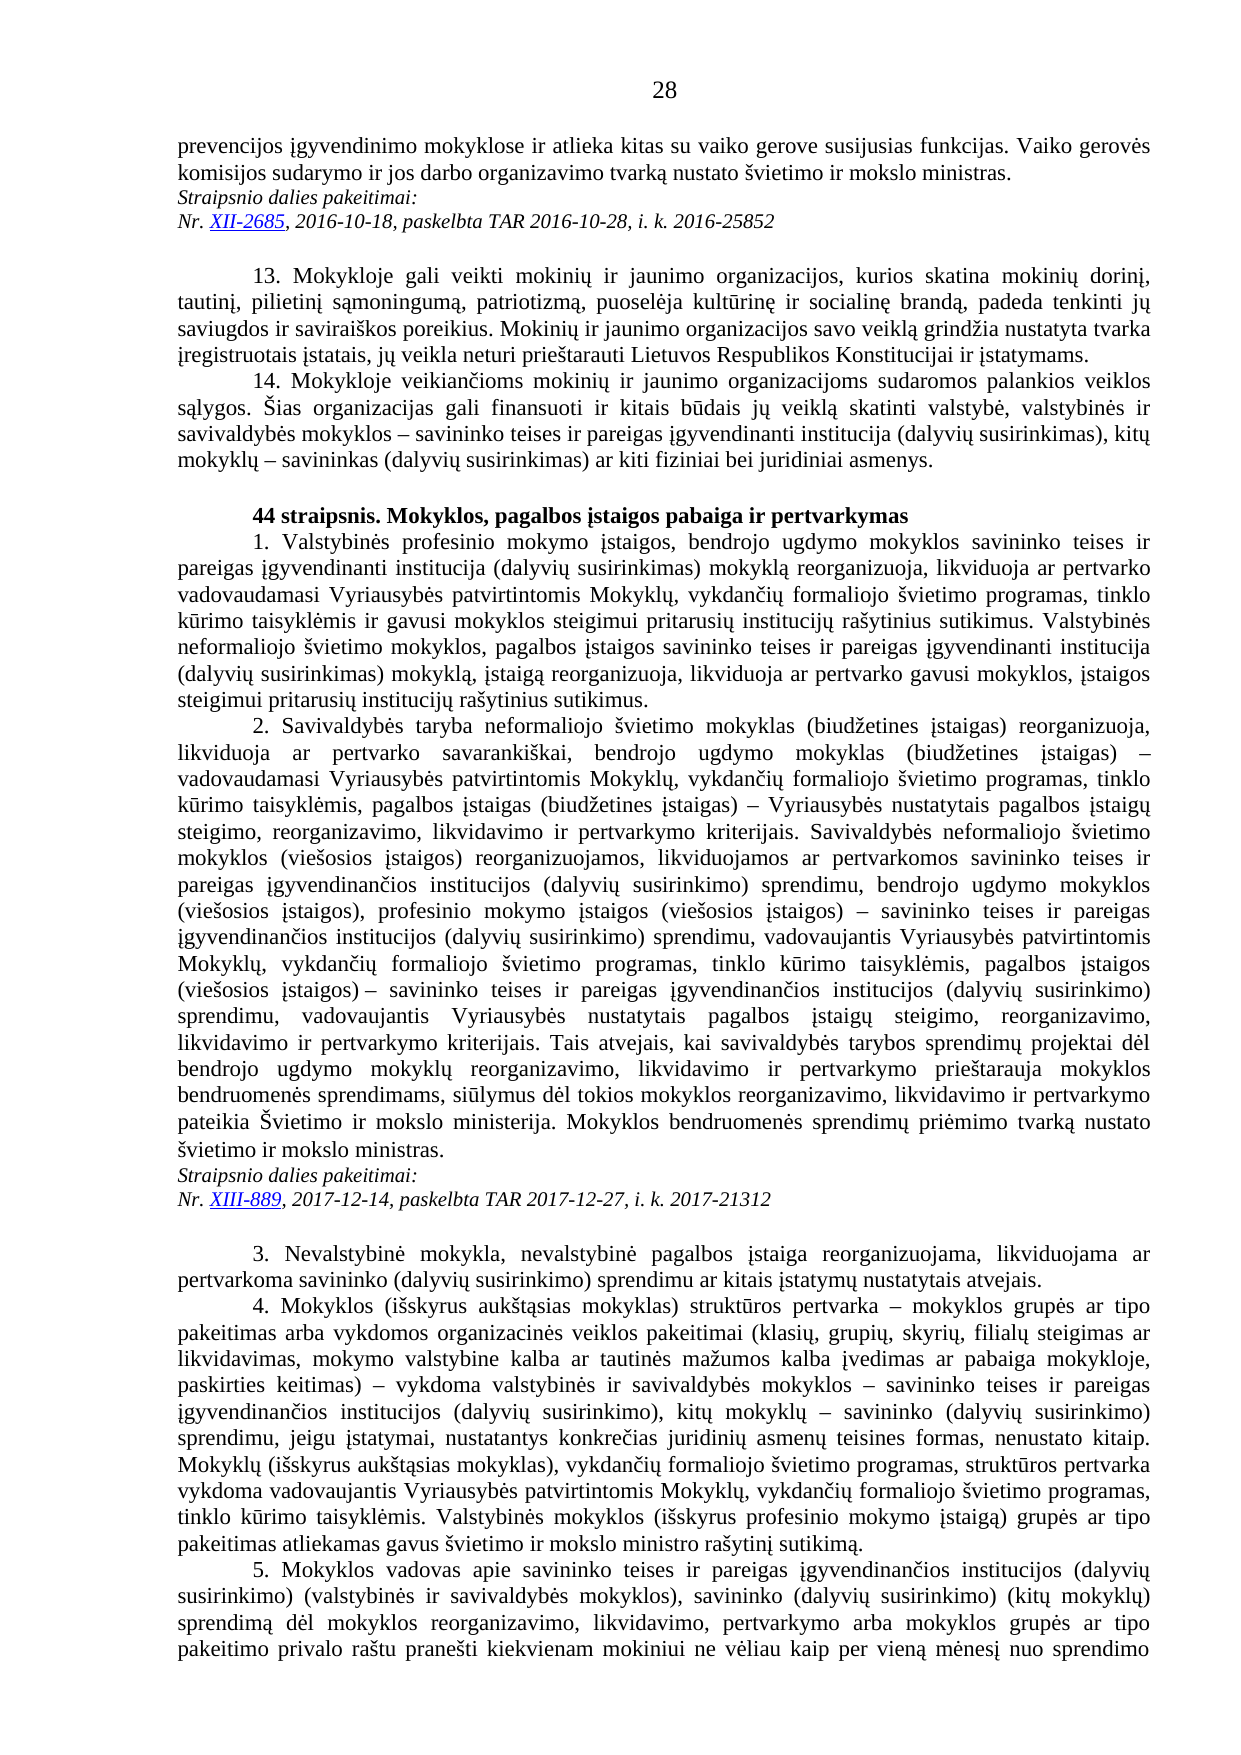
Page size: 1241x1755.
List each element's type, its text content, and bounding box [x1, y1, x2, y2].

text Nr. XIII-889, 2017-12-14, paskelbta TAR 2017-12-27, i. k. 2017-21312 [177, 1187, 1152, 1211]
text 3. Nevalstybinė mokykla, nevalstybinė pagalbos įstaiga reorganizuojama, likviduojama ar pertvarkoma savininko (dalyvių susirinkimo) sprendimu ar kitais įstatymų nustatytais atvejais. [177, 1240, 1152, 1292]
text 4. Mokyklos (išskyrus aukštąsias mokyklas) struktūros pertvarka – mokyklos grupės ar tipo pakeitimas arba vykdomos organizacinės veiklos pakeitimai (klasių, grupių, skyrių, filialų steigimas ar likvidavimas, mokymo valstybine kalba ar tautinės mažumos kalba įvedimas ar pabaiga mokykloje, paskirties keitimas) – vykdoma valstybinės ir savivaldybės mokyklos – savininko teises ir pareigas įgyvendinančios institucijos (dalyvių susirinkimo), kitų mokyklų – savininko (dalyvių susirinkimo) sprendimu, jeigu įstatymai, nustatantys konkrečias juridinių asmenų teisines formas, nenustato kitaip. Mokyklų (išskyrus aukštąsias mokyklas), vykdančių formaliojo švietimo programas, struktūros pertvarka vykdoma vadovaujantis Vyriausybės patvirtintomis Mokyklų, vykdančių formaliojo švietimo programas, tinklo kūrimo taisyklėmis. Valstybinės mokyklos (išskyrus profesinio mokymo įstaigą) grupės ar tipo pakeitimas atliekamas gavus švietimo ir mokslo ministro rašytinį sutikimą. [177, 1292, 1152, 1556]
text 14. Mokykloje veikiančioms mokinių ir jaunimo organizacijoms sudaromos palankios veiklos sąlygos. Šias organizacijas gali finansuoti ir kitais būdais jų veiklą skatinti valstybė, valstybinės ir savivaldybės mokyklos – savininko teises ir pareigas įgyvendinanti institucija (dalyvių susirinkimas), kitų mokyklų – savininkas (dalyvių susirinkimas) ar kiti fiziniai bei juridiniai asmenys. [177, 367, 1152, 473]
text 44 straipsnis. Mokyklos, pagalbos įstaigos pabaiga ir pertvarkymas [177, 502, 1152, 528]
text Straipsnio dalies pakeitimai: [177, 1163, 1152, 1187]
text Nr. XII-2685, 2016-10-18, paskelbta TAR 2016-10-28, i. k. 2016-25852 [177, 209, 1152, 233]
text prevencijos įgyvendinimo mokyklose ir atlieka kitas su vaiko gerove susijusias funkcijas. Vaiko gerovės komisijos sudarymo ir jos darbo organizavimo tvarką nustato švietimo ir mokslo ministras. [177, 132, 1152, 185]
text 1. Valstybinės profesinio mokymo įstaigos, bendrojo ugdymo mokyklos savininko teises ir pareigas įgyvendinanti institucija (dalyvių susirinkimas) mokyklą reorganizuoja, likviduoja ar pertvarko vadovaudamasi Vyriausybės patvirtintomis Mokyklų, vykdančių formaliojo švietimo programas, tinklo kūrimo taisyklėmis ir gavusi mokyklos steigimui pritarusių institucijų rašytinius sutikimus. Valstybinės neformaliojo švietimo mokyklos, pagalbos įstaigos savininko teises ir pareigas įgyvendinanti institucija (dalyvių susirinkimas) mokyklą, įstaigą reorganizuoja, likviduoja ar pertvarko gavusi mokyklos, įstaigos steigimui pritarusių institucijų rašytinius sutikimus. [177, 528, 1152, 712]
text 2. Savivaldybės taryba neformaliojo švietimo mokyklas (biudžetines įstaigas) reorganizuoja, likviduoja ar pertvarko savarankiškai, bendrojo ugdymo mokyklas (biudžetines įstaigas) – vadovaudamasi Vyriausybės patvirtintomis Mokyklų, vykdančių formaliojo švietimo programas, tinklo kūrimo taisyklėmis, pagalbos įstaigas (biudžetines įstaigas) – Vyriausybės nustatytais pagalbos įstaigų steigimo, reorganizavimo, likvidavimo ir pertvarkymo kriterijais. Savivaldybės neformaliojo švietimo mokyklos (viešosios įstaigos) reorganizuojamos, likviduojamos ar pertvarkomos savininko teises ir pareigas įgyvendinančios institucijos (dalyvių susirinkimo) sprendimu, bendrojo ugdymo mokyklos (viešosios įstaigos), profesinio mokymo įstaigos (viešosios įstaigos) – savininko teises ir pareigas įgyvendinančios institucijos (dalyvių susirinkimo) sprendimu, vadovaujantis Vyriausybės patvirtintomis Mokyklų, vykdančių formaliojo švietimo programas, tinklo kūrimo taisyklėmis, pagalbos įstaigos (viešosios įstaigos) – savininko teises ir pareigas įgyvendinančios institucijos (dalyvių susirinkimo) sprendimu, vadovaujantis Vyriausybės nustatytais pagalbos įstaigų steigimo, reorganizavimo, likvidavimo ir pertvarkymo kriterijais. Tais atvejais, kai savivaldybės tarybos sprendimų projektai dėl bendrojo ugdymo mokyklų reorganizavimo, likvidavimo ir pertvarkymo prieštarauja mokyklos bendruomenės sprendimams, siūlymus dėl tokios mokyklos reorganizavimo, likvidavimo ir pertvarkymo pateikia Švietimo ir mokslo ministerija. Mokyklos bendruomenės sprendimų priėmimo tvarką nustato švietimo ir mokslo ministras. [177, 712, 1152, 1163]
text Straipsnio dalies pakeitimai: [177, 185, 1152, 209]
text 5. Mokyklos vadovas apie savininko teises ir pareigas įgyvendinančios institucijos (dalyvių susirinkimo) (valstybinės ir savivaldybės mokyklos), savininko (dalyvių susirinkimo) (kitų mokyklų) sprendimą dėl mokyklos reorganizavimo, likvidavimo, pertvarkymo arba mokyklos grupės ar tipo pakeitimo privalo raštu pranešti kiekvienam mokiniui ne vėliau kaip per vieną mėnesį nuo sprendimo [177, 1556, 1152, 1661]
text 13. Mokykloje gali veikti mokinių ir jaunimo organizacijos, kurios skatina mokinių dorinį, tautinį, pilietinį sąmoningumą, patriotizmą, puoselėja kultūrinę ir socialinę brandą, padeda tenkinti jų saviugdos ir saviraiškos poreikius. Mokinių ir jaunimo organizacijos savo veiklą grindžia nustatyta tvarka įregistruotais įstatais, jų veikla neturi prieštarauti Lietuvos Respublikos Konstitucijai ir įstatymams. [177, 262, 1152, 367]
